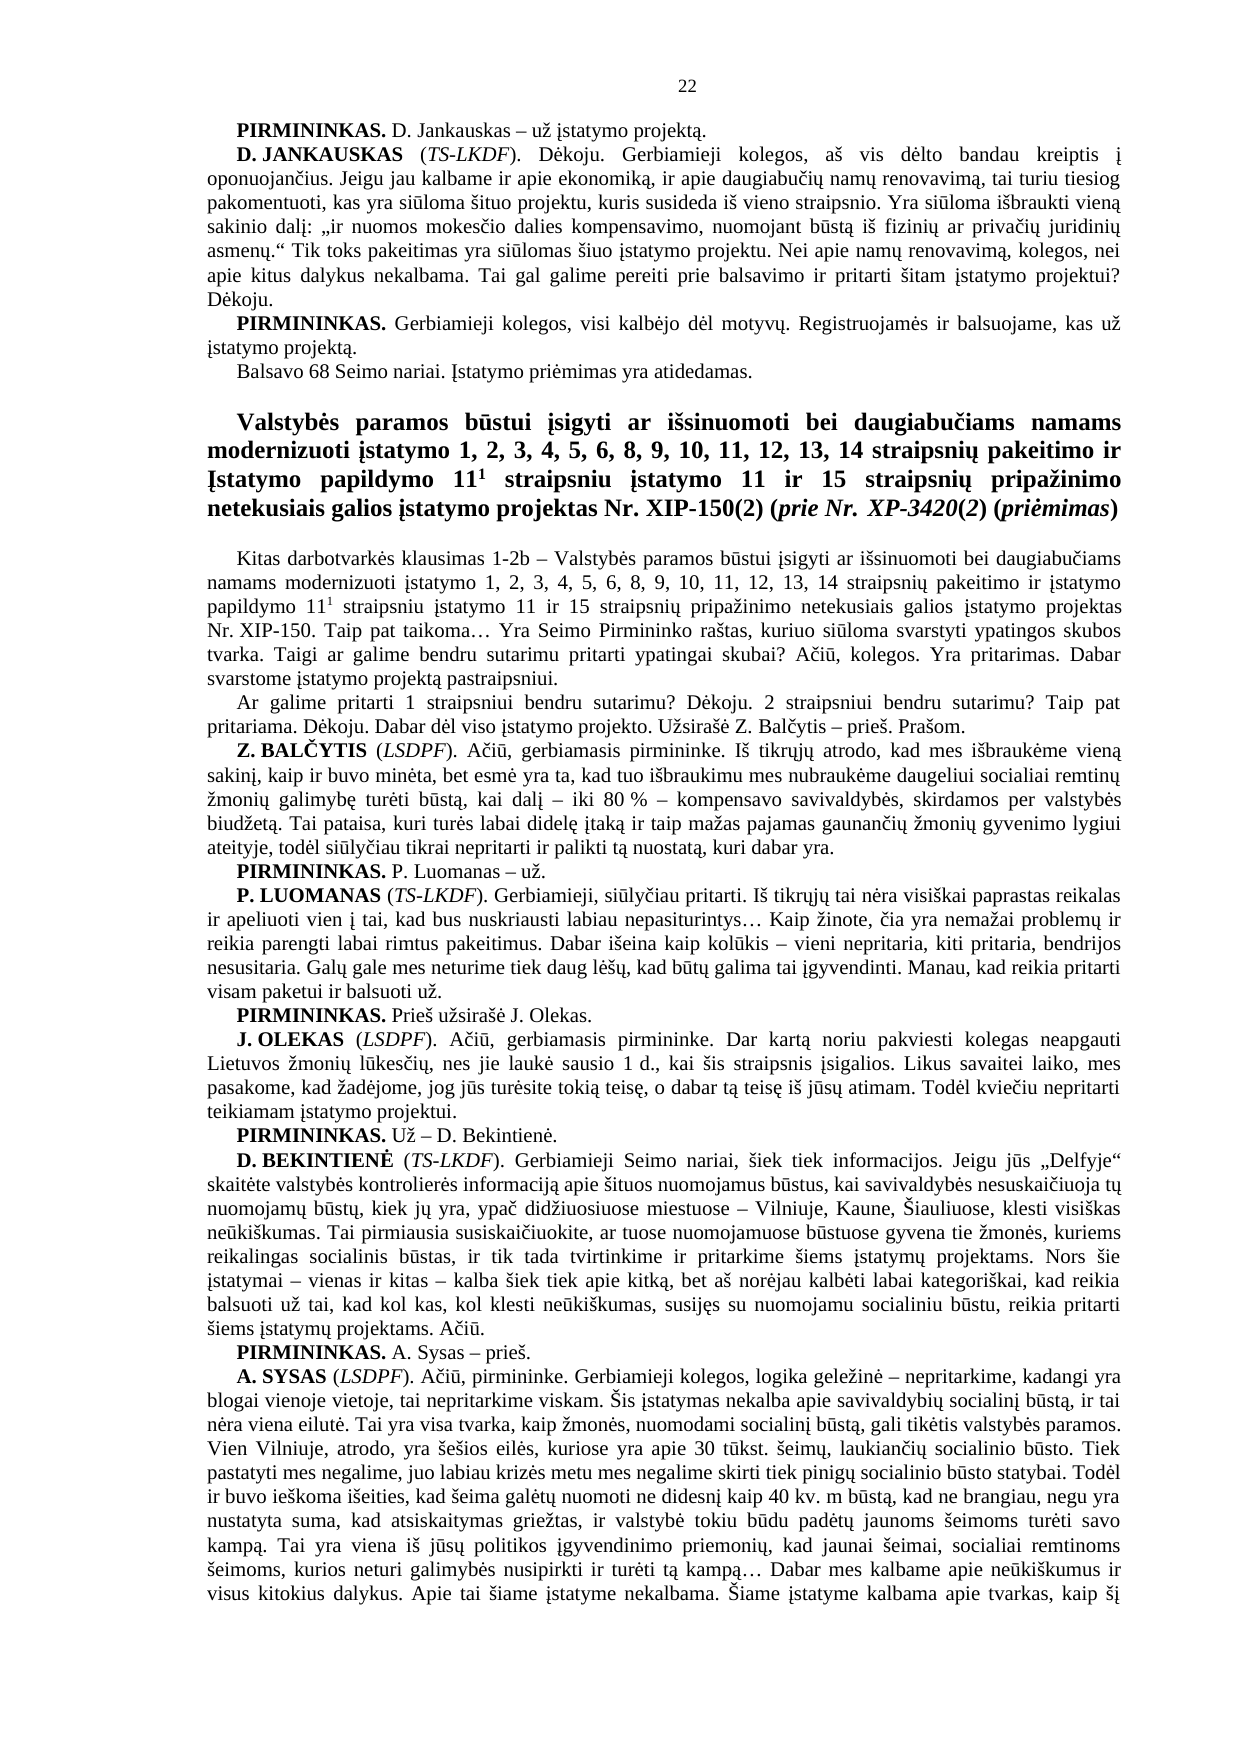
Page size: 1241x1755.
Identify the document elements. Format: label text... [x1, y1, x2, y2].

text D. BEKINTIENĖ (TS-LKDF). Gerbiamieji Seimo nariai, šiek tiek informacijos. Jeigu jūs „Delfyje“ skaitėte valstybės kontrolierės informaciją apie šituos nuomojamus būstus, kai savivaldybės nesuskaičiuoja tų nuomojamų būstų, kiek jų yra, ypač didžiuosiuose miestuose – Vilniuje, Kaune, Šiauliuose, klesti visiškas neūkiškumas. Tai pirmiausia susiskaičiuokite, ar tuose nuomojamuose būstuose gyvena tie žmonės, kuriems reikalingas socialinis būstas, ir tik tada tvirtinkime ir pritarkime šiems įstatymų projektams. Nors šie įstatymai – vienas ir kitas – kalba šiek tiek apie kitką, bet aš norėjau kalbėti labai kategoriškai, kad reikia balsuoti už tai, kad kol kas, kol klesti neūkiškumas, susijęs su nuomojamu socialiniu būstu, reikia pritarti šiems įstatymų projektams. Ačiū. [207, 1147, 1122, 1340]
text A. SYSAS (LSDPF). Ačiū, pirmininke. Gerbiamieji kolegos, logika geležinė – nepritarkime, kadangi yra blogai vienoje vietoje, tai nepritarkime viskam. Šis įstatymas nekalba apie savivaldybių socialinį būstą, ir tai nėra viena eilutė. Tai yra visa tvarka, kaip žmonės, nuomodami socialinį būstą, gali tikėtis valstybės paramos. Vien Vilniuje, atrodo, yra šešios eilės, kuriose yra apie 30 tūkst. šeimų, laukiančių socialinio būsto. Tiek pastatyti mes negalime, juo labiau krizės metu mes negalime skirti tiek pinigų socialinio būsto statybai. Todėl ir buvo ieškoma išeities, kad šeima galėtų nuomoti ne didesnį kaip 40 kv. m būstą, kad ne brangiau, negu yra nustatyta suma, kad atsiskaitymas griežtas, ir valstybė tokiu būdu padėtų jaunoms šeimoms turėti savo kampą. Tai yra viena iš jūsų politikos įgyvendinimo priemonių, kad jaunai šeimai, socialiai remtinoms šeimoms, kurios neturi galimybės nusipirkti ir turėti tą kampą… Dabar mes kalbame apie neūkiškumus ir visus kitokius dalykus. Apie tai šiame įstatyme nekalbama. Šiame įstatyme kalbama apie tvarkas, kaip šį [207, 1364, 1122, 1605]
text J. OLEKAS (LSDPF). Ačiū, gerbiamasis pirmininke. Dar kartą noriu pakviesti kolegas neapgauti Lietuvos žmonių lūkesčių, nes jie laukė sausio 1 d., kai šis straipsnis įsigalios. Likus savaitei laiko, mes pasakome, kad žadėjome, jog jūs turėsite tokią teisę, o dabar tą teisę iš jūsų atimam. Todėl kviečiu nepritarti teikiamam įstatymo projektui. [207, 1027, 1122, 1123]
text PIRMININKAS. Gerbiamieji kolegos, visi kalbėjo dėl motyvų. Registruojamės ir balsuojame, kas už įstatymo projektą. [207, 311, 1122, 359]
text PIRMININKAS. A. Sysas – prieš. [207, 1340, 1122, 1364]
text Z. BALČYTIS (LSDPF). Ačiū, gerbiamasis pirmininke. Iš tikrųjų atrodo, kad mes išbraukėme vieną sakinį, kaip ir buvo minėta, bet esmė yra ta, kad tuo išbraukimu mes nubraukėme daugeliui socialiai remtinų žmonių galimybę turėti būstą, kai dalį – iki 80 % – kompensavo savivaldybės, skirdamos per valstybės biudžetą. Tai pataisa, kuri turės labai didelę įtaką ir taip mažas pajamas gaunančių žmonių gyvenimo lygiui ateityje, todėl siūlyčiau tikrai nepritarti ir palikti tą nuostatą, kuri dabar yra. [207, 738, 1122, 859]
text PIRMININKAS. P. Luomanas – už. [207, 859, 1122, 883]
text Ar galime pritarti 1 straipsniui bendru sutarimu? Dėkoju. 2 straipsniui bendru sutarimu? Taip pat pritariama. Dėkoju. Dabar dėl viso įstatymo projekto. Užsirašė Z. Balčytis – prieš. Prašom. [207, 690, 1122, 738]
text PIRMININKAS. D. Jankauskas – už įstatymo projektą. [207, 118, 1122, 142]
text PIRMININKAS. Prieš užsirašė J. Olekas. [207, 1003, 1122, 1027]
text PIRMININKAS. Už – D. Bekintienė. [207, 1123, 1122, 1147]
text P. LUOMANAS (TS-LKDF). Gerbiamieji, siūlyčiau pritarti. Iš tikrųjų tai nėra visiškai paprastas reikalas ir apeliuoti vien į tai, kad bus nuskriausti labiau nepasiturintys… Kaip žinote, čia yra nemažai problemų ir reikia parengti labai rimtus pakeitimus. Dabar išeina kaip kolūkis – vieni nepritaria, kiti pritaria, bendrijos nesusitaria. Galų gale mes neturime tiek daug lėšų, kad būtų galima tai įgyvendinti. Manau, kad reikia pritarti visam paketui ir balsuoti už. [207, 883, 1122, 1003]
text Kitas darbotvarkės klausimas 1-2b – Valstybės paramos būstui įsigyti ar išsinuomoti bei daugiabučiams namams modernizuoti įstatymo 1, 2, 3, 4, 5, 6, 8, 9, 10, 11, 12, 13, 14 straipsnių pakeitimo ir įstatymo papildymo 111 straipsniu įstatymo 11 ir 15 straipsnių pripažinimo netekusiais galios įstatymo projektas Nr. XIP-150. Taip pat taikoma… Yra Seimo Pirmininko raštas, kuriuo siūloma svarstyti ypatingos skubos tvarka. Taigi ar galime bendru sutarimu pritarti ypatingai skubai? Ačiū, kolegos. Yra pritarimas. Dabar svarstome įstatymo projektą pastraipsniui. [207, 546, 1122, 690]
text Valstybės paramos būstui įsigyti ar išsinuomoti bei daugiabučiams namams modernizuoti įstatymo 1, 2, 3, 4, 5, 6, 8, 9, 10, 11, 12, 13, 14 straipsnių pakeitimo ir Įstatymo papildymo 111 straipsniu įstatymo 11 ir 15 straipsnių pripažinimo netekusiais galios įstatymo projektas Nr. XIP-150(2) (prie Nr. XP-3420(2) (priėmimas) [207, 407, 1122, 522]
text Balsavo 68 Seimo nariai. Įstatymo priėmimas yra atidedamas. [207, 359, 1122, 383]
text D. JANKAUSKAS (TS-LKDF). Dėkoju. Gerbiamieji kolegos, aš vis dėlto bandau kreiptis į oponuojančius. Jeigu jau kalbame ir apie ekonomiką, ir apie daugiabučių namų renovavimą, tai turiu tiesiog pakomentuoti, kas yra siūloma šituo projektu, kuris susideda iš vieno straipsnio. Yra siūloma išbraukti vieną sakinio dalį: „ir nuomos mokesčio dalies kompensavimo, nuomojant būstą iš fizinių ar privačių juridinių asmenų.“ Tik toks pakeitimas yra siūlomas šiuo įstatymo projektu. Nei apie namų renovavimą, kolegos, nei apie kitus dalykus nekalbama. Tai gal galime pereiti prie balsavimo ir pritarti šitam įstatymo projektui? Dėkoju. [207, 142, 1122, 311]
